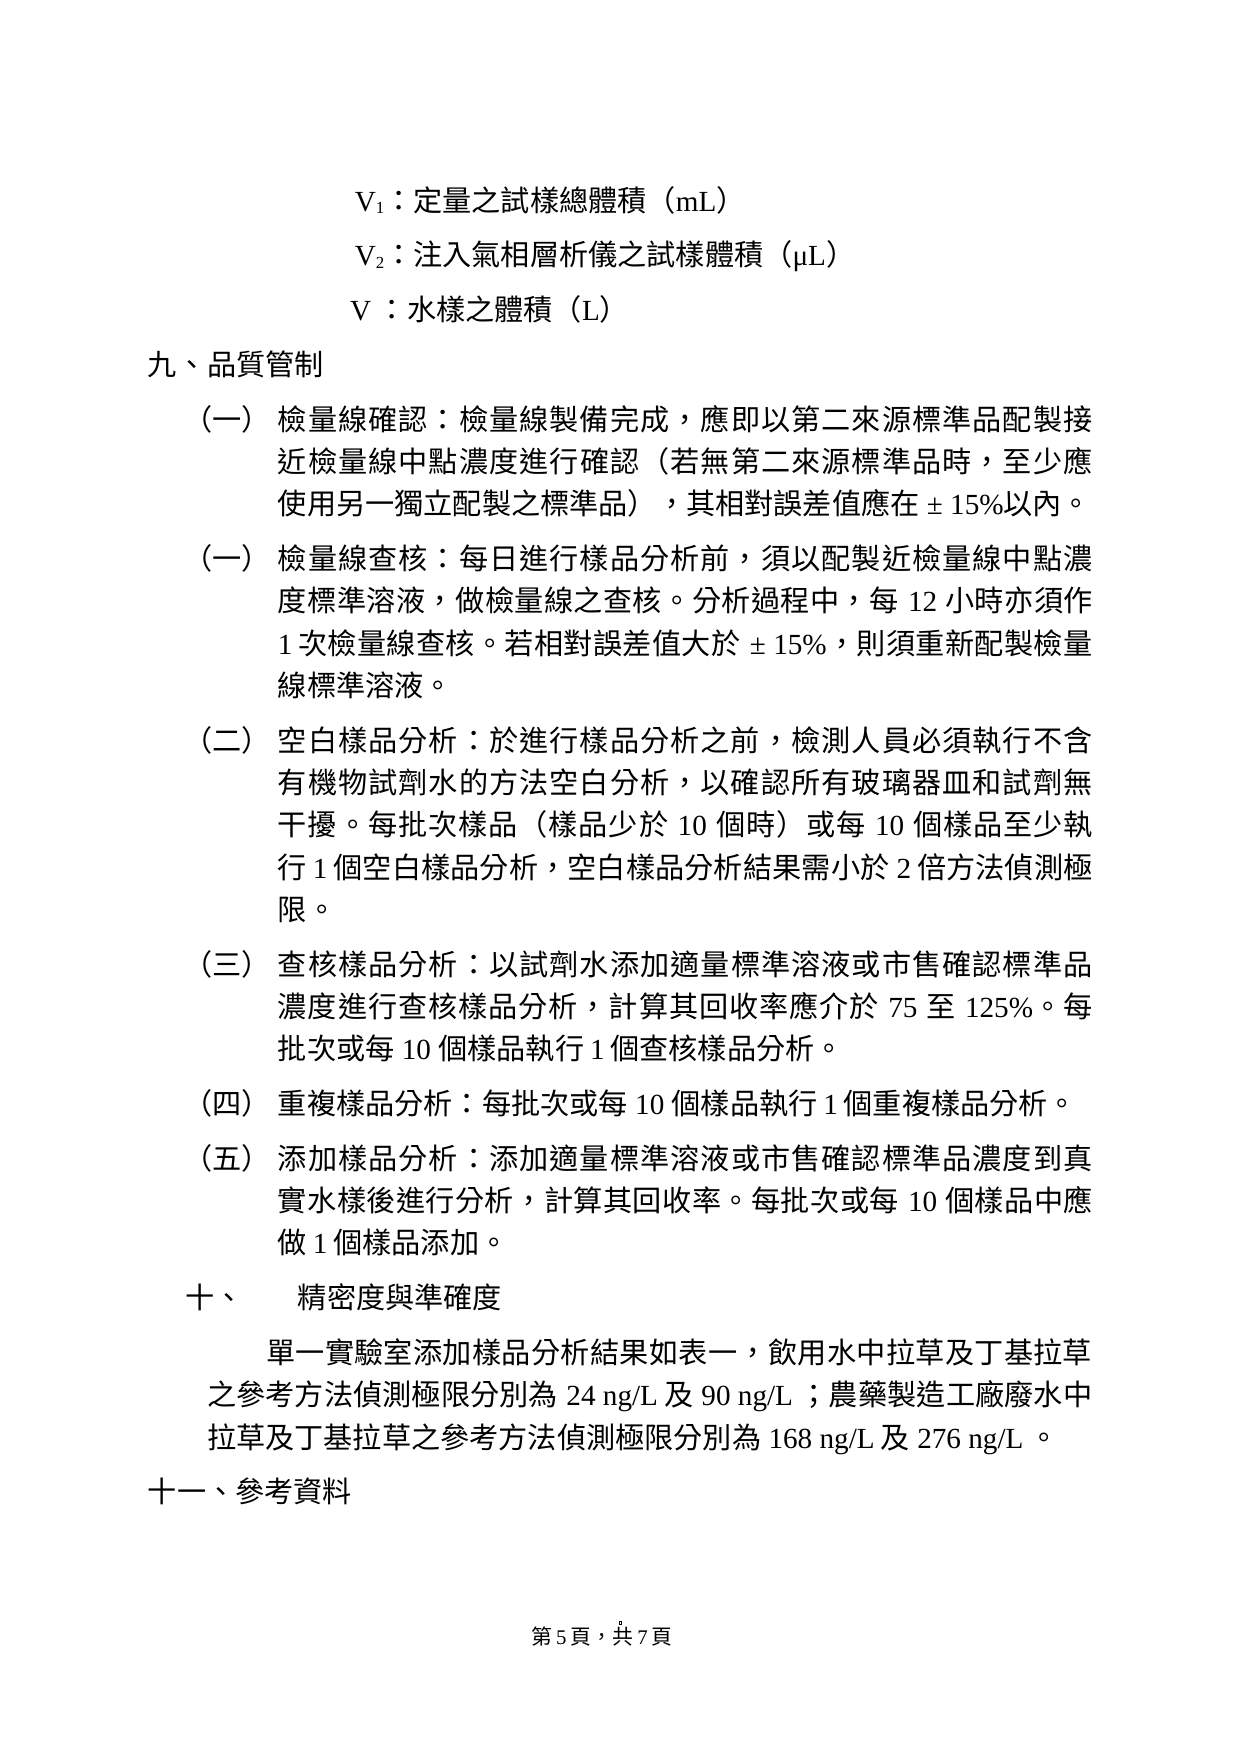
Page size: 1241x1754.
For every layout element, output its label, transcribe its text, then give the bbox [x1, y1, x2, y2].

text V1：定量之試樣總體積（mL） [354, 177, 1093, 219]
list 空白樣品分析：於進行樣品分析之前，檢測人員必須執行不含有機物試劑水的方法空白分析，以確認所有玻璃器皿和試劑無干擾。每批次樣品（樣品少於 10 個時）或每 10 個樣品至少執行1個空白樣品分析，空白樣品分析結果需小於2倍方法偵測極限。 [183, 717, 1093, 929]
text V ：水樣之體積（L） [160, 287, 1093, 329]
list 精密度與準確度 [185, 1275, 1093, 1317]
list 重複樣品分析：每批次或每 10 個樣品執行1個重複樣品分析。 [183, 1081, 1093, 1123]
list 添加樣品分析：添加適量標準溶液或市售確認標準品濃度到真實水樣後進行分析，計算其回收率。每批次或每 10 個樣品中應做1個樣品添加。 [183, 1136, 1093, 1262]
text 單一實驗室添加樣品分析結果如表一，飲用水中拉草及丁基拉草之參考方法偵測極限分別為 24 ng/L 及 90 ng/L ；農藥製造工廠廢水中拉草及丁基拉草之參考方法偵測極限分別為 168 ng/L 及 276 ng/L 。 [207, 1330, 1093, 1457]
text V2：注入氣相層析儀之試樣體積（μL） [354, 232, 1093, 274]
list 檢量線確認：檢量線製備完成，應即以第二來源標準品配製接近檢量線中點濃度進行確認（若無第二來源標準品時，至少應使用另一獨立配製之標準品），其相對誤差值應在 ± 15%以內。 [183, 396, 1093, 523]
text 十一、參考資料 [148, 1469, 1093, 1511]
list 查核樣品分析：以試劑水添加適量標準溶液或市售確認標準品濃度進行查核樣品分析，計算其回收率應介於 75 至 125%。每批次或每 10 個樣品執行1個查核樣品分析。 [183, 941, 1093, 1068]
list 品質管制 [148, 342, 1093, 384]
list 檢量線查核：每日進行樣品分析前，須以配製近檢量線中點濃度標準溶液，做檢量線之查核。分析過程中，每 12 小時亦須作1次檢量線查核。若相對誤差值大於 ± 15%，則須重新配製檢量線標準溶液。 [183, 536, 1093, 705]
